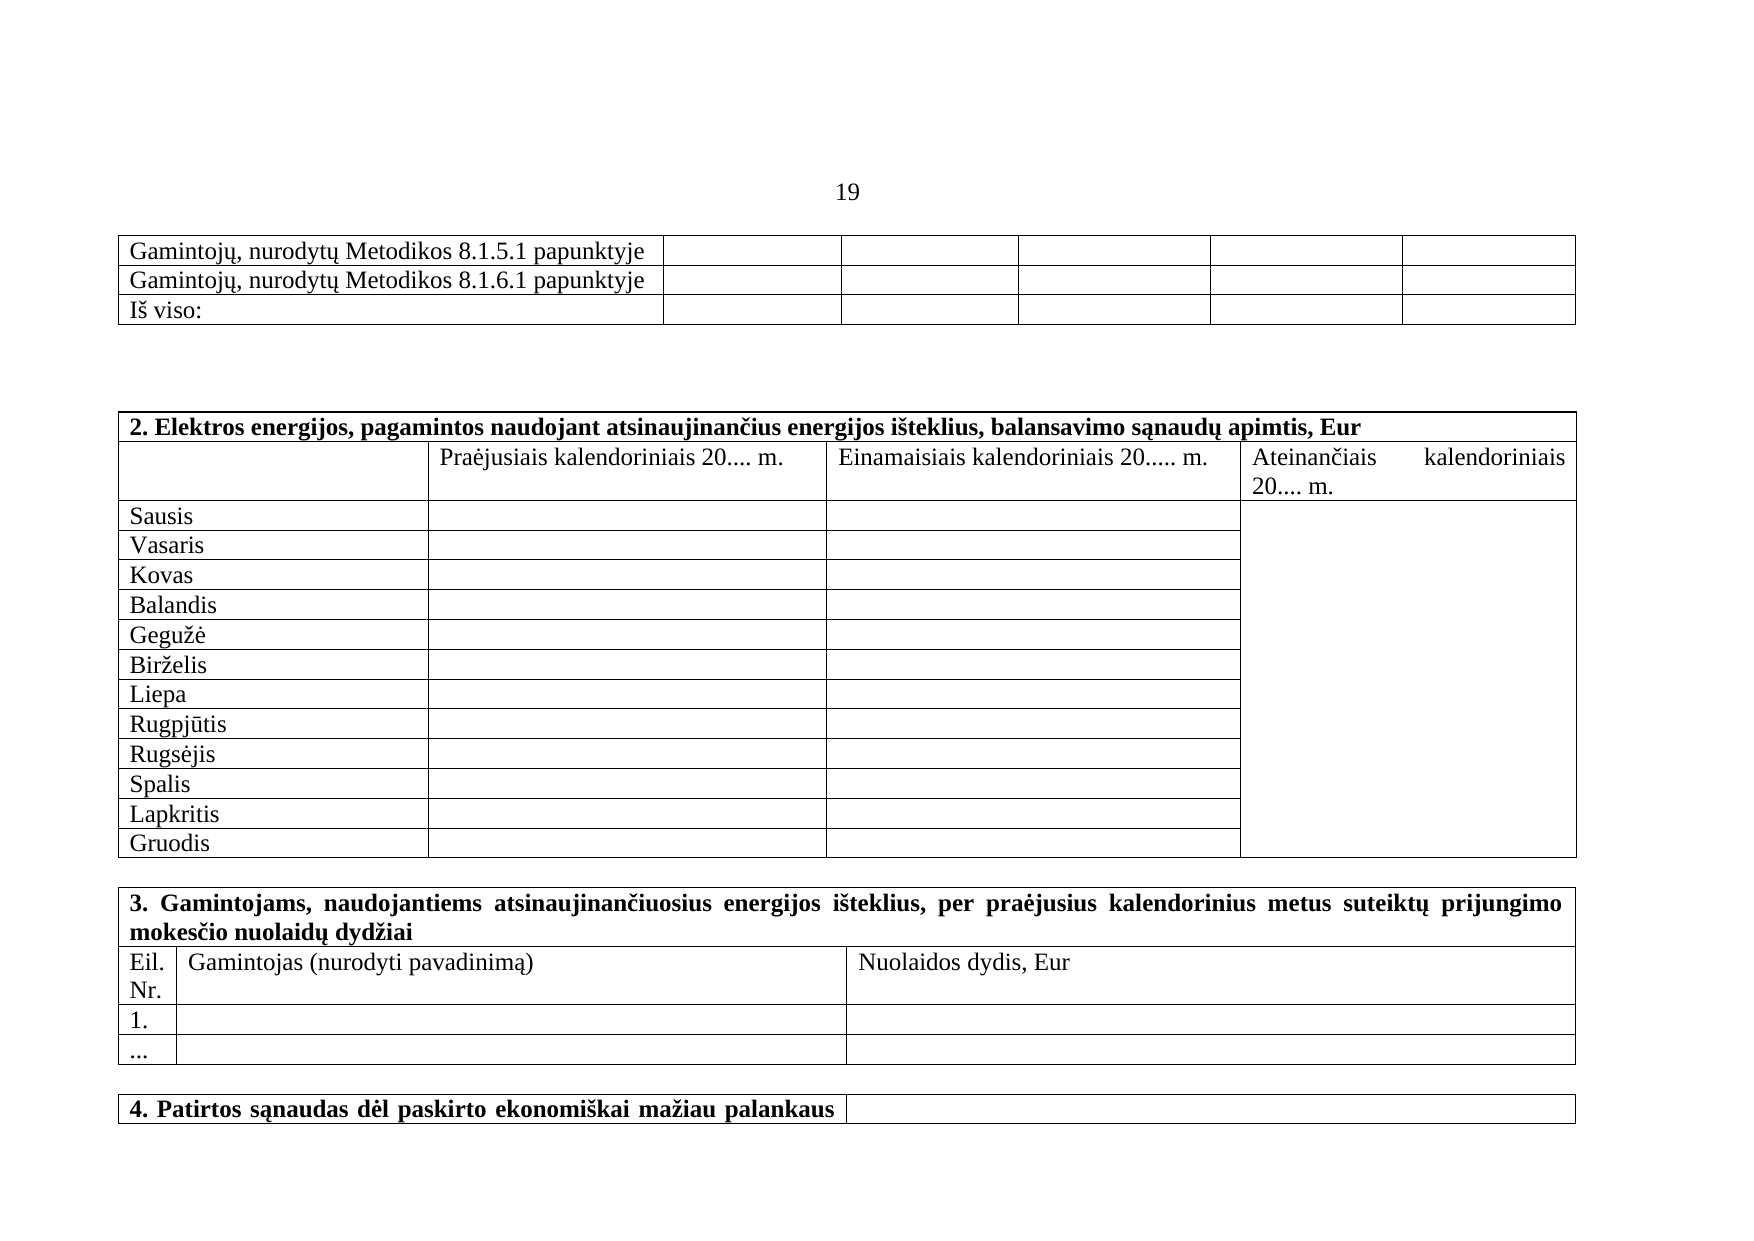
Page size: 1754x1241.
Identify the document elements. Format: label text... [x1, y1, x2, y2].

table_cell Gruodis [119, 829, 428, 857]
table_cell [429, 501, 826, 529]
table_cell [842, 266, 1018, 294]
table_cell Nuolaidos dydis, Eur [847, 947, 1575, 1004]
table_cell Gamintojų, nurodytų Metodikos 8.1.5.1 papunktyje [119, 236, 663, 264]
table_cell [827, 799, 1240, 827]
table_cell [827, 650, 1240, 678]
table_cell [1019, 295, 1210, 324]
table_header 4. Patirtos sąnaudas dėl paskirto ekonomiškai mažiau palankaus [119, 1095, 846, 1123]
table_cell [429, 769, 826, 798]
table_cell [847, 1035, 1575, 1064]
table_cell [827, 829, 1240, 857]
table_cell Kovas [119, 560, 428, 589]
table_cell [827, 620, 1240, 649]
table_cell [429, 739, 826, 768]
table_cell [847, 1005, 1575, 1034]
table_cell [429, 590, 826, 619]
table_cell 1. [119, 1005, 176, 1034]
table_cell Spalis [119, 769, 428, 798]
table_cell Ateinančiais kalendoriniais 20.... m. [1241, 442, 1576, 500]
table_cell Iš viso: [119, 295, 663, 324]
table_cell Praėjusiais kalendoriniais 20.... m. [429, 442, 826, 500]
table_cell [842, 295, 1018, 324]
table_cell [429, 799, 826, 827]
table_header 2. Elektros energijos, pagamintos naudojant atsinaujinančius energijos išteklius, balansavimo sąnaudų apimtis, Eur [119, 413, 1576, 441]
table_cell Gamintojų, nurodytų Metodikos 8.1.6.1 papunktyje [119, 266, 663, 294]
table_cell [827, 680, 1240, 708]
table_cell Balandis [119, 590, 428, 619]
table_cell [1403, 266, 1575, 294]
table_header 3. Gamintojams, naudojantiems atsinaujinančiuosius energijos išteklius, per praėjusius kalendorinius metus suteiktų prijungimo mokesčio nuolaidų dydžiai [119, 888, 1575, 946]
table_cell Liepa [119, 680, 428, 708]
table_cell [827, 739, 1240, 768]
table_cell [664, 295, 841, 324]
table_cell [1241, 501, 1576, 857]
table_cell ... [119, 1035, 176, 1064]
table_cell [664, 236, 841, 264]
table_header [847, 1095, 1575, 1123]
table_cell [177, 1005, 846, 1034]
table_cell [429, 650, 826, 678]
table_cell [119, 442, 428, 500]
table_cell [1403, 236, 1575, 264]
table_cell Birželis [119, 650, 428, 678]
table_cell Lapkritis [119, 799, 428, 827]
table_cell Gamintojas (nurodyti pavadinimą) [177, 947, 846, 1004]
table_cell Rugsėjis [119, 739, 428, 768]
table_cell Vasaris [119, 531, 428, 559]
table_cell [429, 709, 826, 738]
table_cell [664, 266, 841, 294]
table_cell [1211, 236, 1402, 264]
table_cell [1403, 295, 1575, 324]
table_cell Eil. Nr. [119, 947, 176, 1004]
table_cell [429, 531, 826, 559]
table_cell [1211, 295, 1402, 324]
table_cell [827, 501, 1240, 529]
table_cell [827, 560, 1240, 589]
table_cell [429, 829, 826, 857]
table_cell Gegužė [119, 620, 428, 649]
table_cell [1019, 266, 1210, 294]
table_cell [429, 620, 826, 649]
table_cell [827, 531, 1240, 559]
table_cell [827, 590, 1240, 619]
table_cell Sausis [119, 501, 428, 529]
table_cell [842, 236, 1018, 264]
table_cell [827, 769, 1240, 798]
table_cell [827, 709, 1240, 738]
table_cell Einamaisiais kalendoriniais 20..... m. [827, 442, 1240, 500]
table_cell Rugpjūtis [119, 709, 428, 738]
table_cell [1211, 266, 1402, 294]
table_cell [177, 1035, 846, 1064]
table_cell [429, 680, 826, 708]
table_cell [1019, 236, 1210, 264]
table_cell [429, 560, 826, 589]
